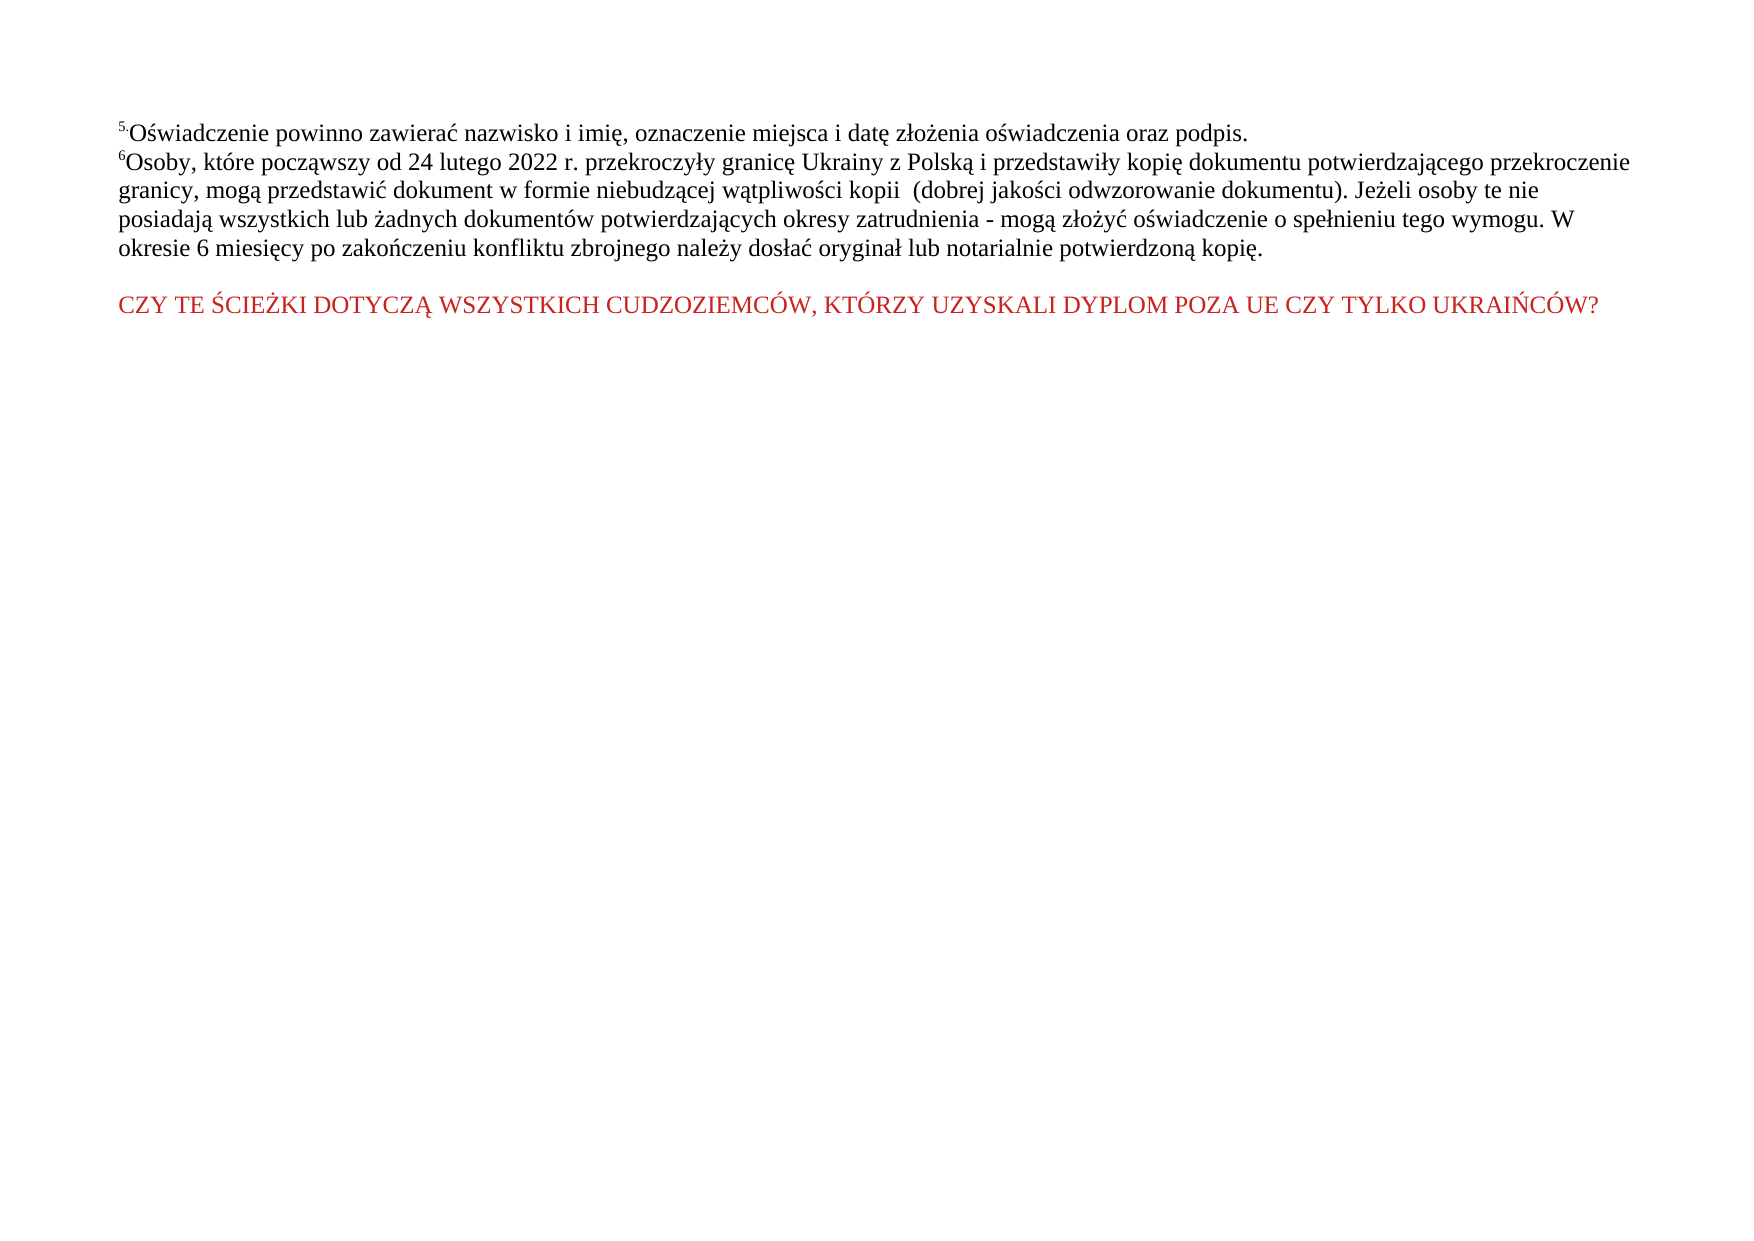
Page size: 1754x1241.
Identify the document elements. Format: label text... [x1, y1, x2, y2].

text CZY TE ŚCIEŻKI DOTYCZĄ WSZYSTKICH CUDZOZIEMCÓW, KTÓRZY UZYSKALI DYPLOM POZA UE CZY TYLKO UKRAIŃCÓW? [118, 291, 1636, 319]
text 5.Oświadczenie powinno zawierać nazwisko i imię, oznaczenie miejsca i datę złożenia oświadczenia oraz podpis. [118, 118, 1636, 147]
text 6Osoby, które począwszy od 24 lutego 2022 r. przekroczyły granicę Ukrainy z Polską i przedstawiły kopię dokumentu potwierdzającego przekroczenie granicy, mogą przedstawić dokument w formie niebudzącej wątpliwości kopii (dobrej jakości odwzorowanie dokumentu). Jeżeli osoby te nie posiadają wszystkich lub żadnych dokumentów potwierdzających okresy zatrudnienia - mogą złożyć oświadczenie o spełnieniu tego wymogu. W okresie 6 miesięcy po zakończeniu konfliktu zbrojnego należy dosłać oryginał lub notarialnie potwierdzoną kopię. [118, 147, 1636, 262]
